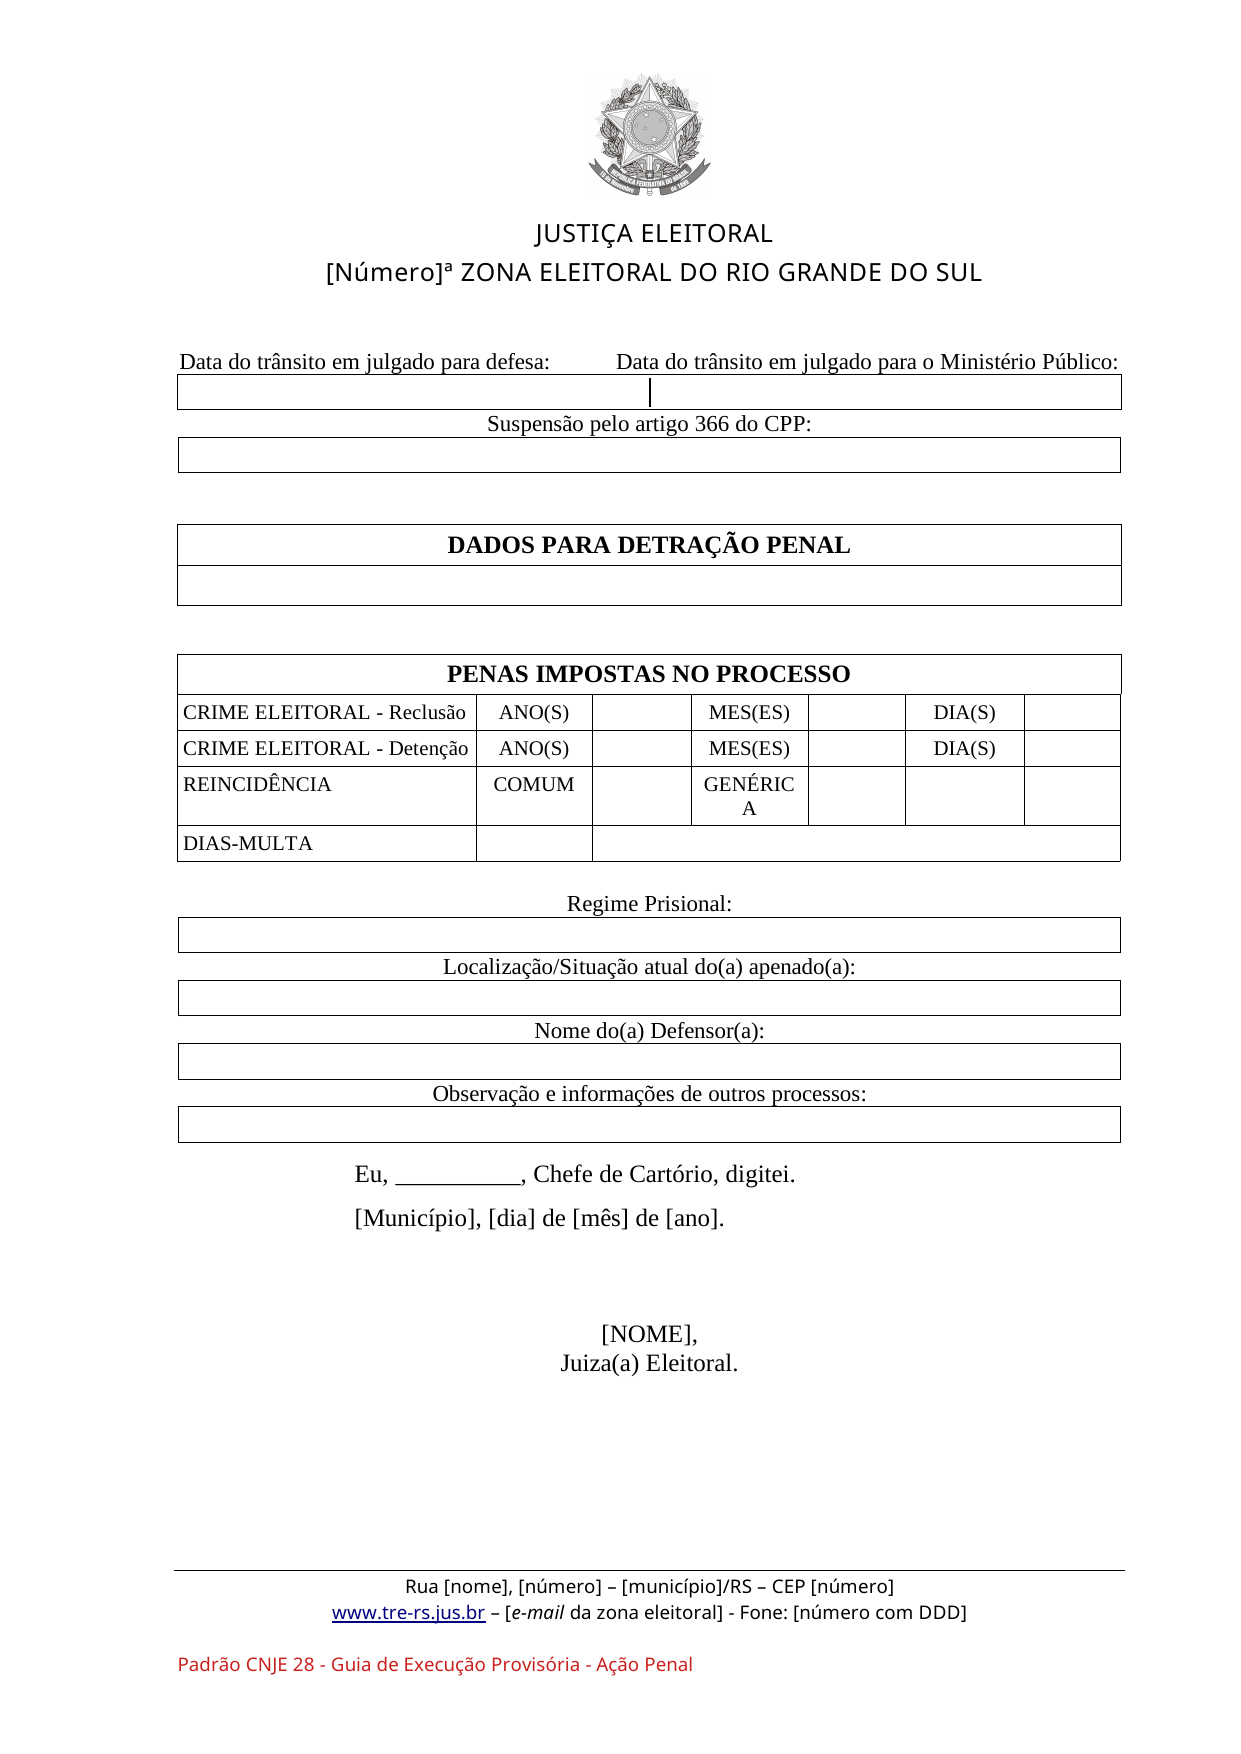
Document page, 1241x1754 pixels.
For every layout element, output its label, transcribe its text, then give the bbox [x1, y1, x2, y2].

table_cell MES(ES) [692, 731, 808, 766]
table_cell [1025, 767, 1120, 825]
table_cell REINCIDÊNCIA [178, 767, 476, 825]
text Juiza(a) Eleitoral. [177, 1348, 1122, 1377]
table_cell [906, 767, 1024, 825]
text Observação e informações de outros processos: [177, 1069, 1122, 1106]
text [NOME], [177, 1319, 1122, 1348]
text Suspensão pelo artigo 366 do CPP: [177, 410, 1122, 437]
text Data do trânsito em julgado para defesa: Data do trânsito em julgado para o Ministério Público: [177, 348, 1122, 374]
table_cell CRIME ELEITORAL - Detenção [178, 731, 476, 766]
table_cell DIAS-MULTA [178, 826, 476, 861]
text Eu, __________, Chefe de Cartório, digitei. [177, 1159, 1122, 1188]
text Localização/Situação atual do(a) apenado(a): [177, 943, 1122, 980]
table_header [593, 695, 691, 730]
table_header DIA(S) [906, 695, 1024, 730]
text Nome do(a) Defensor(a): [177, 1006, 1122, 1043]
table_cell [178, 566, 1121, 605]
table_cell ANO(S) [477, 731, 592, 766]
table_cell COMUM [477, 767, 592, 825]
table_header PENAS IMPOSTAS NO PROCESSO [178, 655, 1121, 694]
table_header [1025, 695, 1120, 730]
table_header ANO(S) [477, 695, 592, 730]
table_cell [593, 826, 1120, 861]
table_cell GENÉRICA [692, 767, 808, 825]
table_header DADOS PARA DETRAÇÃO PENAL [178, 525, 1121, 565]
table_cell [593, 767, 691, 825]
text Regime Prisional: [177, 890, 1122, 917]
table_cell [809, 767, 905, 825]
table_header CRIME ELEITORAL - Reclusão [178, 695, 476, 730]
picture [588, 73, 711, 196]
table_cell [809, 731, 905, 766]
table_cell [1025, 731, 1120, 766]
table_cell [593, 731, 691, 766]
table_header MES(ES) [692, 695, 808, 730]
table_header [809, 695, 905, 730]
table_cell [477, 826, 592, 861]
text [Município], [dia] de [mês] de [ano]. [177, 1203, 1122, 1232]
table_cell DIA(S) [906, 731, 1024, 766]
